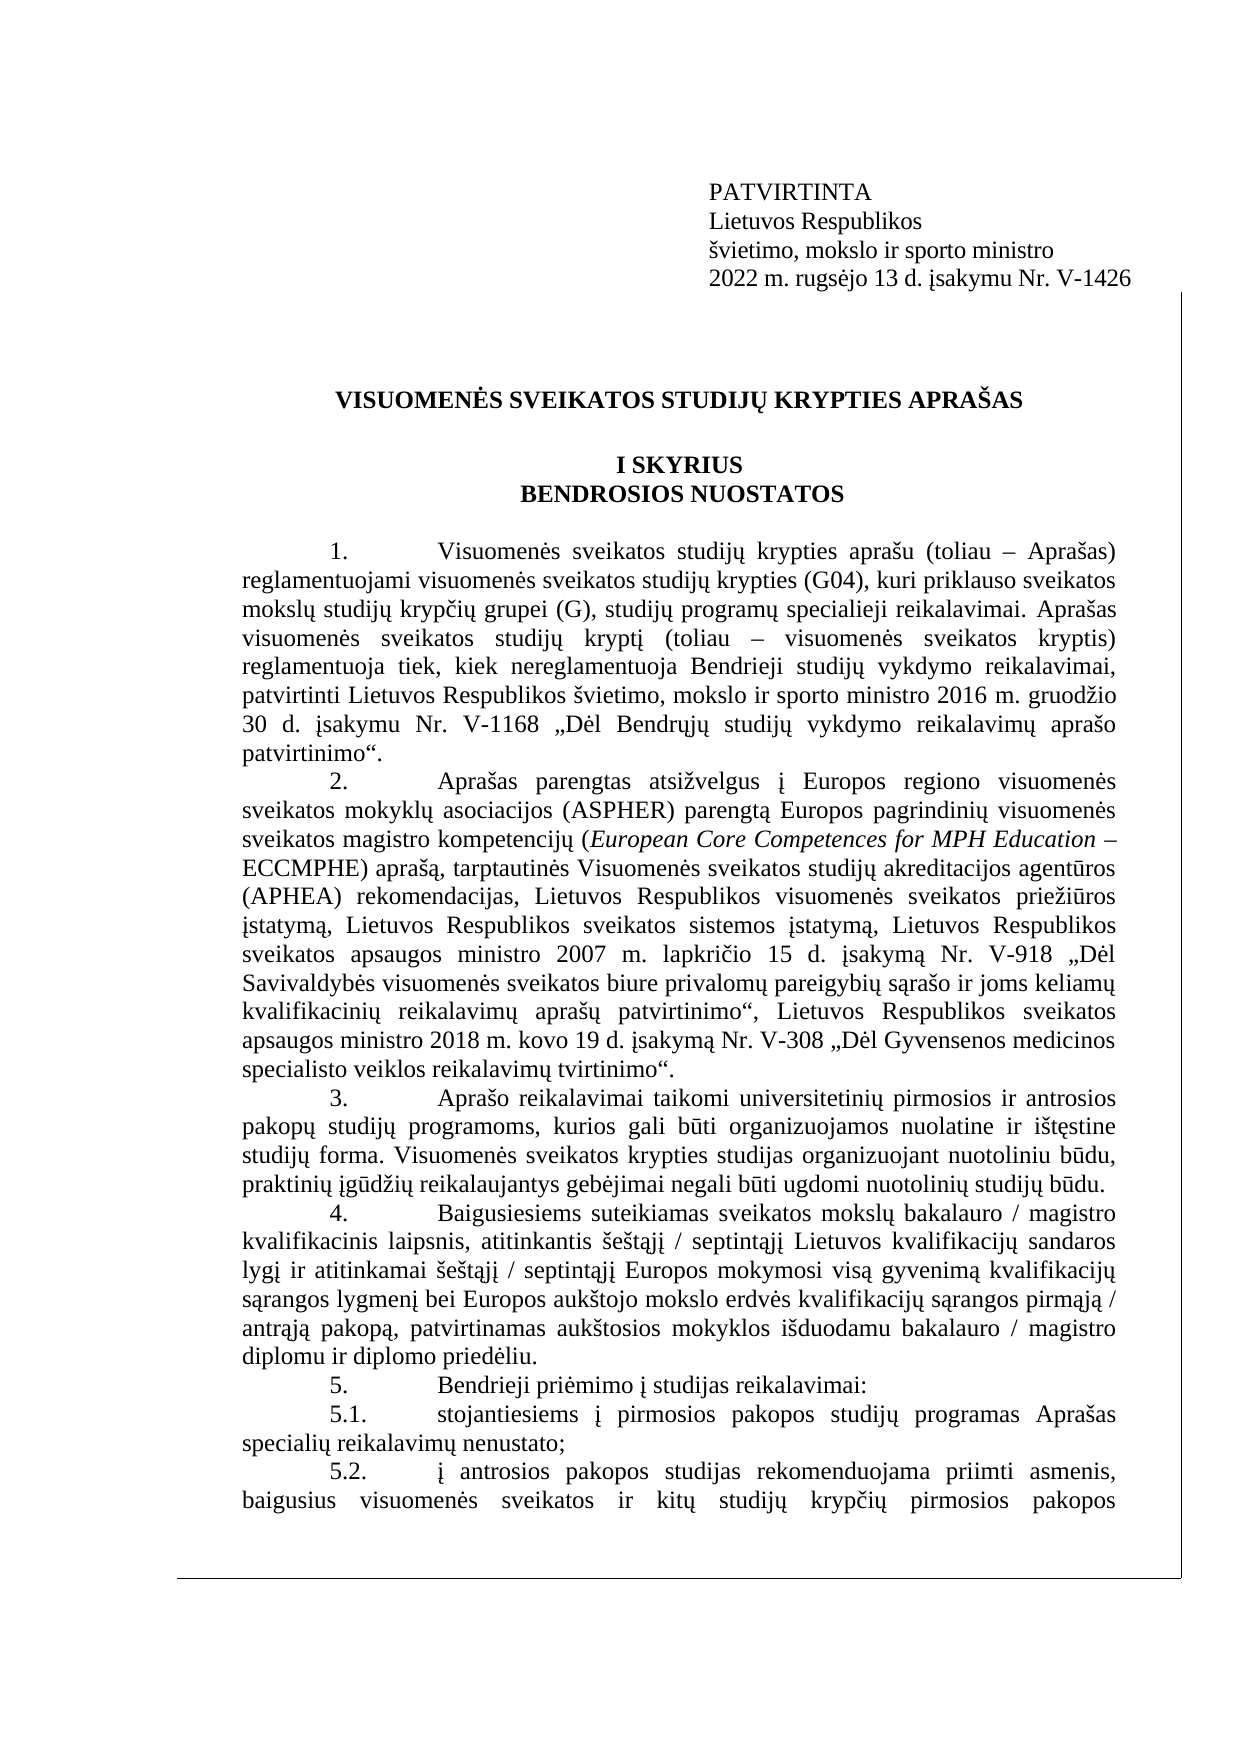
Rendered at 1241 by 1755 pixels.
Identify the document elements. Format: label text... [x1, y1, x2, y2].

text VISUOMENĖS SVEIKATOS STUDIJŲ KRYPTIES APRAŠAS [177, 386, 1181, 414]
text 5.1. stojantiesiems į pirmosios pakopos studijų programas Aprašas specialių reikalavimų nenustato; [177, 1399, 1181, 1456]
text švietimo, mokslo ir sporto ministro [709, 235, 1181, 263]
text Lietuvos Respublikos [709, 206, 1181, 235]
text 2. Aprašas parengtas atsižvelgus į Europos regiono visuomenės sveikatos mokyklų asociacijos (ASPHER) parengtą Europos pagrindinių visuomenės sveikatos magistro kompetencijų (European Core Competences for MPH Education – ECCMPHE) aprašą, tarptautinės Visuomenės sveikatos studijų akreditacijos agentūros (APHEA) rekomendacijas, Lietuvos Respublikos visuomenės sveikatos priežiūros įstatymą, Lietuvos Respublikos sveikatos sistemos įstatymą, Lietuvos Respublikos sveikatos apsaugos ministro 2007 m. lapkričio 15 d. įsakymą Nr. V-918 „Dėl Savivaldybės visuomenės sveikatos biure privalomų pareigybių sąrašo ir joms keliamų kvalifikacinių reikalavimų aprašų patvirtinimo“, Lietuvos Respublikos sveikatos apsaugos ministro 2018 m. kovo 19 d. įsakymą Nr. V-308 „Dėl Gyvensenos medicinos specialisto veiklos reikalavimų tvirtinimo“. [177, 766, 1181, 1083]
text PATVIRTINTA [709, 177, 1181, 206]
text 5.2. į antrosios pakopos studijas rekomenduojama priimti asmenis, baigusius visuomenės sveikatos ir kitų studijų krypčių pirmosios pakopos [177, 1456, 1181, 1578]
text 5. Bendrieji priėmimo į studijas reikalavimai: [177, 1370, 1181, 1399]
text BENDROSIOS NUOSTATOS [177, 479, 1181, 508]
text 4. Baigusiesiems suteikiamas sveikatos mokslų bakalauro / magistro kvalifikacinis laipsnis, atitinkantis šeštąjį / septintąjį Lietuvos kvalifikacijų sandaros lygį ir atitinkamai šeštąjį / septintąjį Europos mokymosi visą gyvenimą kvalifikacijų sąrangos lygmenį bei Europos aukštojo mokslo erdvės kvalifikacijų sąrangos pirmąją / antrąją pakopą, patvirtinamas aukštosios mokyklos išduodamu bakalauro / magistro diplomu ir diplomo priedėliu. [177, 1198, 1181, 1370]
text 2022 m. rugsėjo 13 d. įsakymu Nr. V-1426 [709, 263, 1181, 292]
text 1. Visuomenės sveikatos studijų krypties aprašu (toliau – Aprašas) reglamentuojami visuomenės sveikatos studijų krypties (G04), kuri priklauso sveikatos mokslų studijų krypčių grupei (G), studijų programų specialieji reikalavimai. Aprašas visuomenės sveikatos studijų kryptį (toliau – visuomenės sveikatos kryptis) reglamentuoja tiek, kiek nereglamentuoja Bendrieji studijų vykdymo reikalavimai, patvirtinti Lietuvos Respublikos švietimo, mokslo ir sporto ministro 2016 m. gruodžio 30 d. įsakymu Nr. V-1168 „Dėl Bendrųjų studijų vykdymo reikalavimų aprašo patvirtinimo“. [177, 536, 1181, 766]
text 3. Aprašo reikalavimai taikomi universitetinių pirmosios ir antrosios pakopų studijų programoms, kurios gali būti organizuojamos nuolatine ir ištęstine studijų forma. Visuomenės sveikatos krypties studijas organizuojant nuotoliniu būdu, praktinių įgūdžių reikalaujantys gebėjimai negali būti ugdomi nuotolinių studijų būdu. [177, 1083, 1181, 1198]
text I SKYRIUS [177, 450, 1181, 479]
